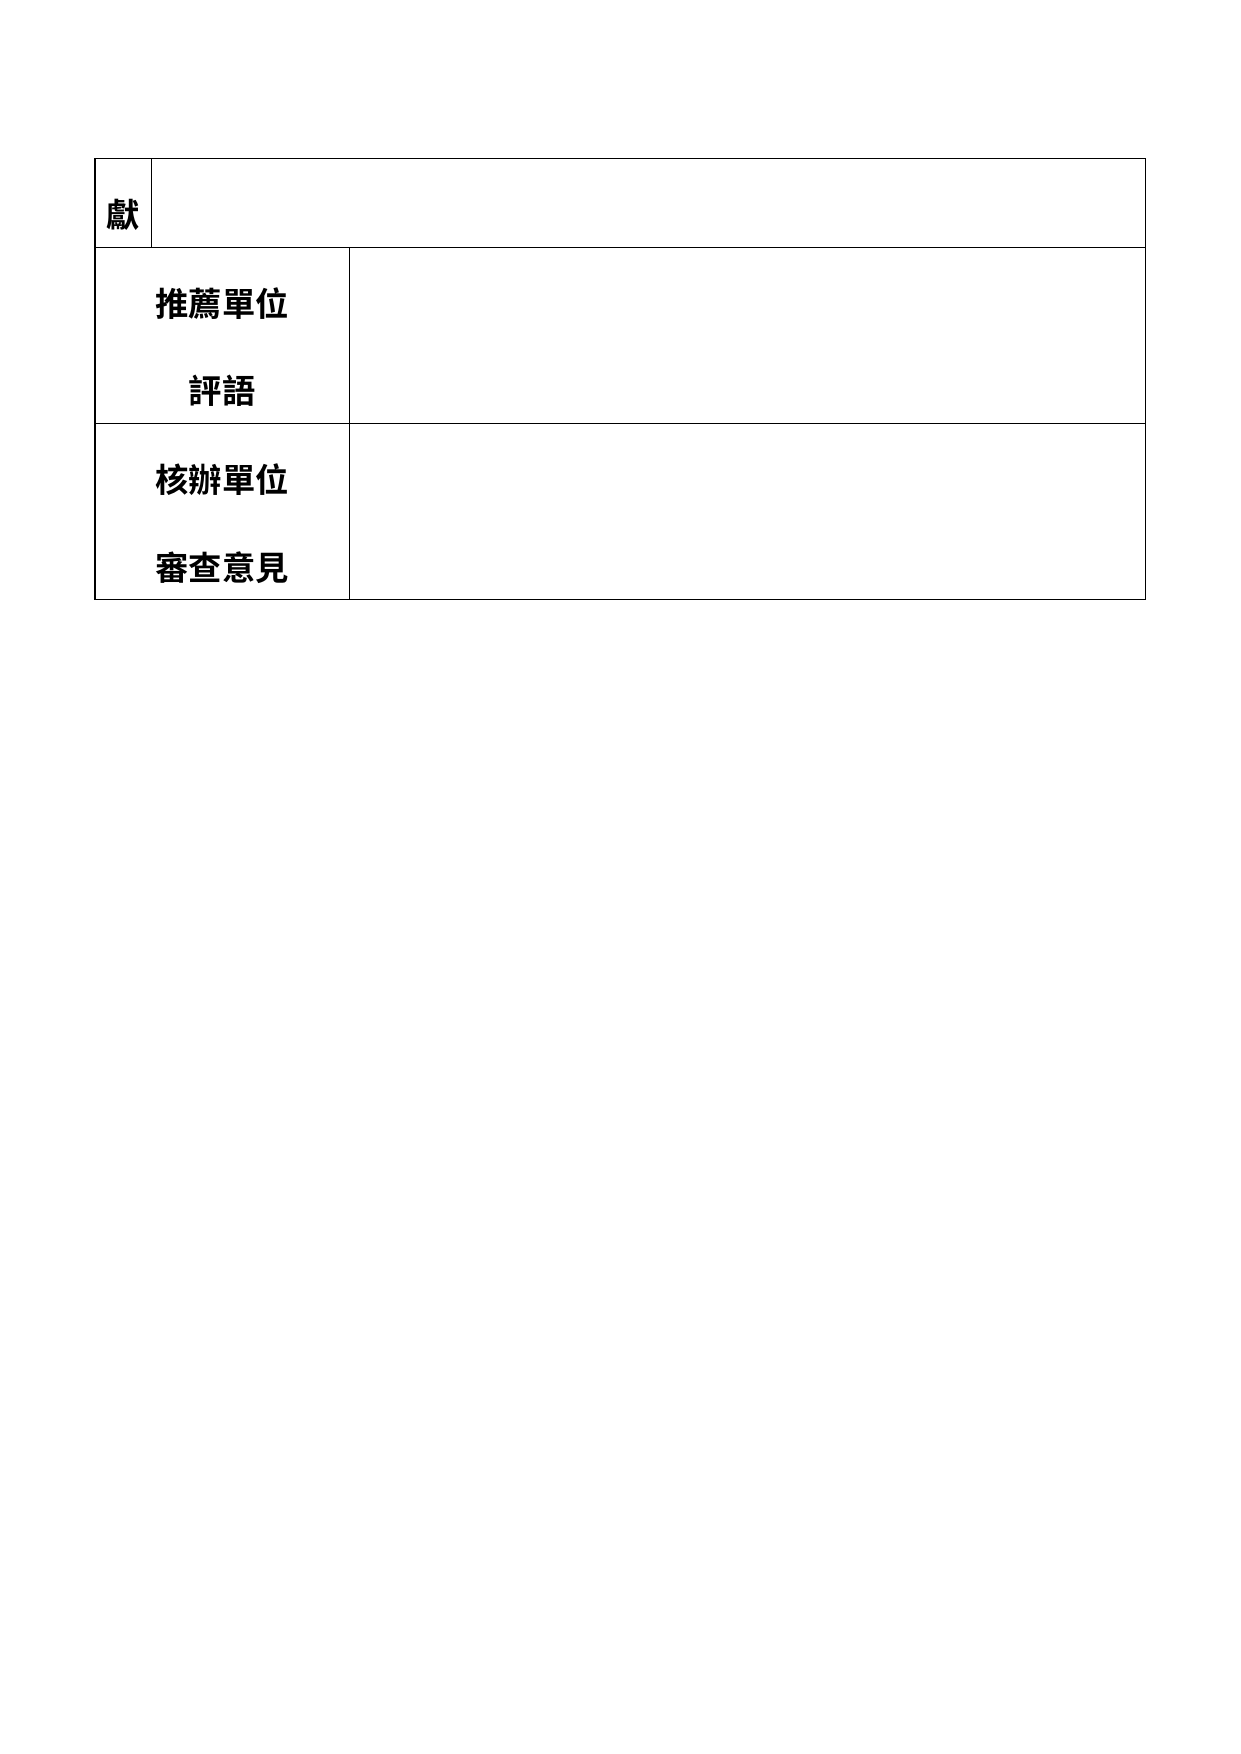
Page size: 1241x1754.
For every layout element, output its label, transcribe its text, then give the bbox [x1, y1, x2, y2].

table_cell 推薦單位 評語 [96, 248, 349, 423]
table_cell 獻 [96, 159, 151, 247]
table_cell [350, 424, 1145, 599]
table_cell [152, 159, 1145, 247]
table_cell 核辦單位 審查意見 [96, 424, 349, 599]
table_cell [350, 248, 1145, 423]
